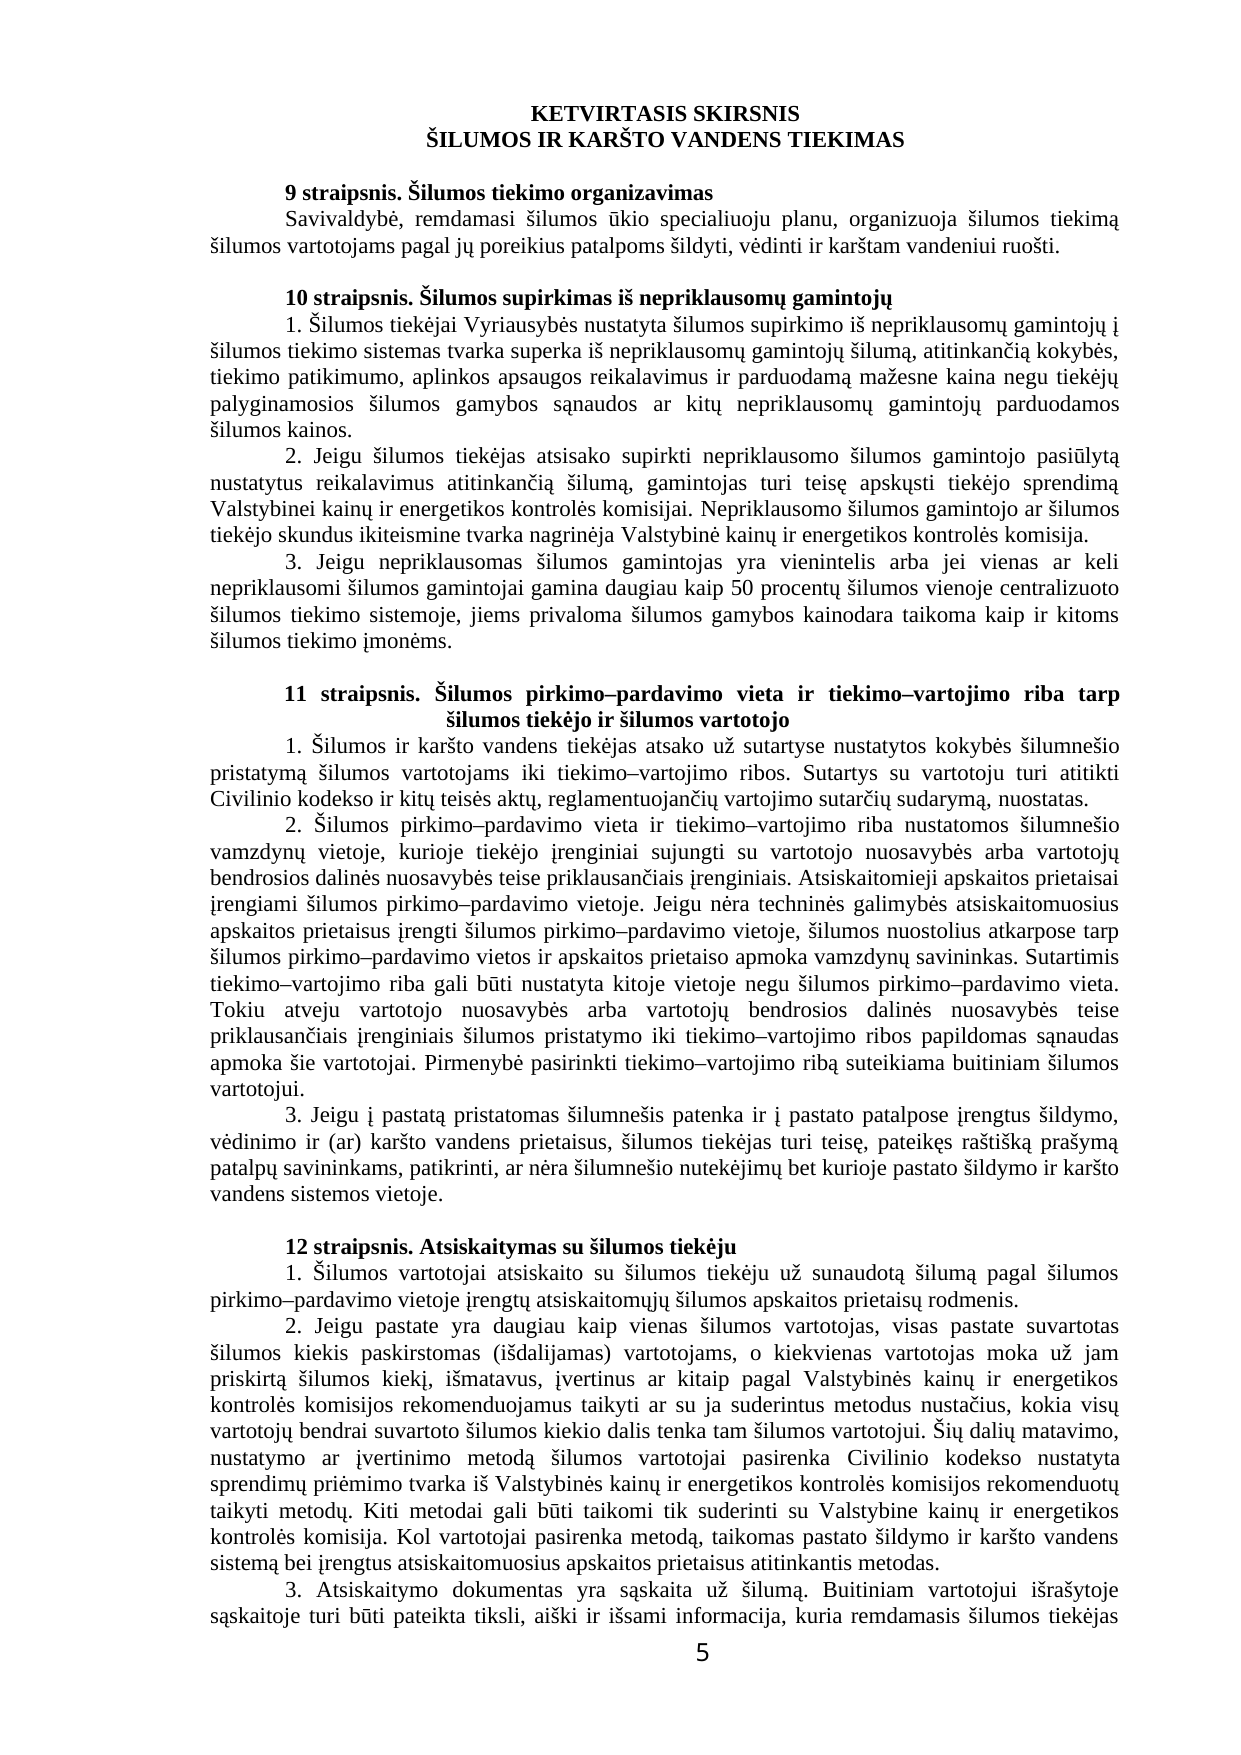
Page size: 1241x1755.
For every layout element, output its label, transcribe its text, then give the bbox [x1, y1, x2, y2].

text 2. Jeigu pastate yra daugiau kaip vienas šilumos vartotojas, visas pastate suvartotas šilumos kiekis paskirstomas (išdalijamas) vartotojams, o kiekvienas vartotojas moka už jam priskirtą šilumos kiekį, išmatavus, įvertinus ar kitaip pagal Valstybinės kainų ir energetikos kontrolės komisijos rekomenduojamus taikyti ar su ja suderintus metodus nustačius, kokia visų vartotojų bendrai suvartoto šilumos kiekio dalis tenka tam šilumos vartotojui. Šių dalių matavimo, nustatymo ar įvertinimo metodą šilumos vartotojai pasirenka Civilinio kodekso nustatyta sprendimų priėmimo tvarka iš Valstybinės kainų ir energetikos kontrolės komisijos rekomenduotų taikyti metodų. Kiti metodai gali būti taikomi tik suderinti su Valstybine kainų ir energetikos kontrolės komisija. Kol vartotojai pasirenka metodą, taikomas pastato šildymo ir karšto vandens sistemą bei įrengtus atsiskaitomuosius apskaitos prietaisus atitinkantis metodas. [210, 1312, 1120, 1576]
text 2. Jeigu šilumos tiekėjas atsisako supirkti nepriklausomo šilumos gamintojo pasiūlytą nustatytus reikalavimus atitinkančią šilumą, gamintojas turi teisę apskųsti tiekėjo sprendimą Valstybinei kainų ir energetikos kontrolės komisijai. Nepriklausomo šilumos gamintojo ar šilumos tiekėjo skundus ikiteismine tvarka nagrinėja Valstybinė kainų ir energetikos kontrolės komisija. [210, 442, 1120, 548]
subtitle 9 straipsnis. Šilumos tiekimo organizavimas [210, 179, 1120, 205]
text Savivaldybė, remdamasi šilumos ūkio specialiuoju planu, organizuoja šilumos tiekimą šilumos vartotojams pagal jų poreikius patalpoms šildyti, vėdinti ir karštam vandeniui ruošti. [210, 205, 1120, 258]
text 1. Šilumos ir karšto vandens tiekėjas atsako už sutartyse nustatytos kokybės šilumnešio pristatymą šilumos vartotojams iki tiekimo–vartojimo ribos. Sutartys su vartotoju turi atitikti Civilinio kodekso ir kitų teisės aktų, reglamentuojančių vartojimo sutarčių sudarymą, nuostatas. [210, 732, 1120, 811]
text 3. Jeigu nepriklausomas šilumos gamintojas yra vienintelis arba jei vienas ar keli nepriklausomi šilumos gamintojai gamina daugiau kaip 50 procentų šilumos vienoje centralizuoto šilumos tiekimo sistemoje, jiems privaloma šilumos gamybos kainodara taikoma kaip ir kitoms šilumos tiekimo įmonėms. [210, 548, 1120, 653]
text 1. Šilumos tiekėjai Vyriausybės nustatyta šilumos supirkimo iš nepriklausomų gamintojų į šilumos tiekimo sistemas tvarka superka iš nepriklausomų gamintojų šilumą, atitinkančią kokybės, tiekimo patikimumo, aplinkos apsaugos reikalavimus ir parduodamą mažesne kaina negu tiekėjų palyginamosios šilumos gamybos sąnaudos ar kitų nepriklausomų gamintojų parduodamos šilumos kainos. [210, 311, 1120, 442]
text 3. Jeigu į pastatą pristatomas šilumnešis patenka ir į pastato patalpose įrengtus šildymo, vėdinimo ir (ar) karšto vandens prietaisus, šilumos tiekėjas turi teisę, pateikęs raštišką prašymą patalpų savininkams, patikrinti, ar nėra šilumnešio nutekėjimų bet kurioje pastato šildymo ir karšto vandens sistemos vietoje. [210, 1101, 1120, 1207]
text 3. Atsiskaitymo dokumentas yra sąskaita už šilumą. Buitiniam vartotojui išrašytoje sąskaitoje turi būti pateikta tiksli, aiški ir išsami informacija, kuria remdamasis šilumos tiekėjas [210, 1576, 1120, 1628]
text 2. Šilumos pirkimo–pardavimo vieta ir tiekimo–vartojimo riba nustatomos šilumnešio vamzdynų vietoje, kurioje tiekėjo įrenginiai sujungti su vartotojo nuosavybės arba vartotojų bendrosios dalinės nuosavybės teise priklausančiais įrenginiais. Atsiskaitomieji apskaitos prietaisai įrengiami šilumos pirkimo–pardavimo vietoje. Jeigu nėra techninės galimybės atsiskaitomuosius apskaitos prietaisus įrengti šilumos pirkimo–pardavimo vietoje, šilumos nuostolius atkarpose tarp šilumos pirkimo–pardavimo vietos ir apskaitos prietaiso apmoka vamzdynų savininkas. Sutartimis tiekimo–vartojimo riba gali būti nustatyta kitoje vietoje negu šilumos pirkimo–pardavimo vieta. Tokiu atveju vartotojo nuosavybės arba vartotojų bendrosios dalinės nuosavybės teise priklausančiais įrenginiais šilumos pristatymo iki tiekimo–vartojimo ribos papildomas sąnaudas apmoka šie vartotojai. Pirmenybė pasirinkti tiekimo–vartojimo ribą suteikiama buitiniam šilumos vartotojui. [210, 811, 1120, 1101]
text KETVIRTASIS SKIRSNIS [210, 100, 1120, 126]
subtitle 10 straipsnis. Šilumos supirkimas iš nepriklausomų gamintojų [210, 284, 1120, 311]
subtitle 12 straipsnis. Atsiskaitymas su šilumos tiekėju [210, 1233, 1120, 1259]
text 1. Šilumos vartotojai atsiskaito su šilumos tiekėju už sunaudotą šilumą pagal šilumos pirkimo–pardavimo vietoje įrengtų atsiskaitomųjų šilumos apskaitos prietaisų rodmenis. [210, 1259, 1120, 1312]
text ŠILUMOS IR KARŠTO VANDENS TIEKIMAS [210, 126, 1120, 153]
text 11 straipsnis. Šilumos pirkimo–pardavimo vieta ir tiekimo–vartojimo riba tarp šilumos tiekėjo ir šilumos vartotojo [284, 680, 1120, 732]
